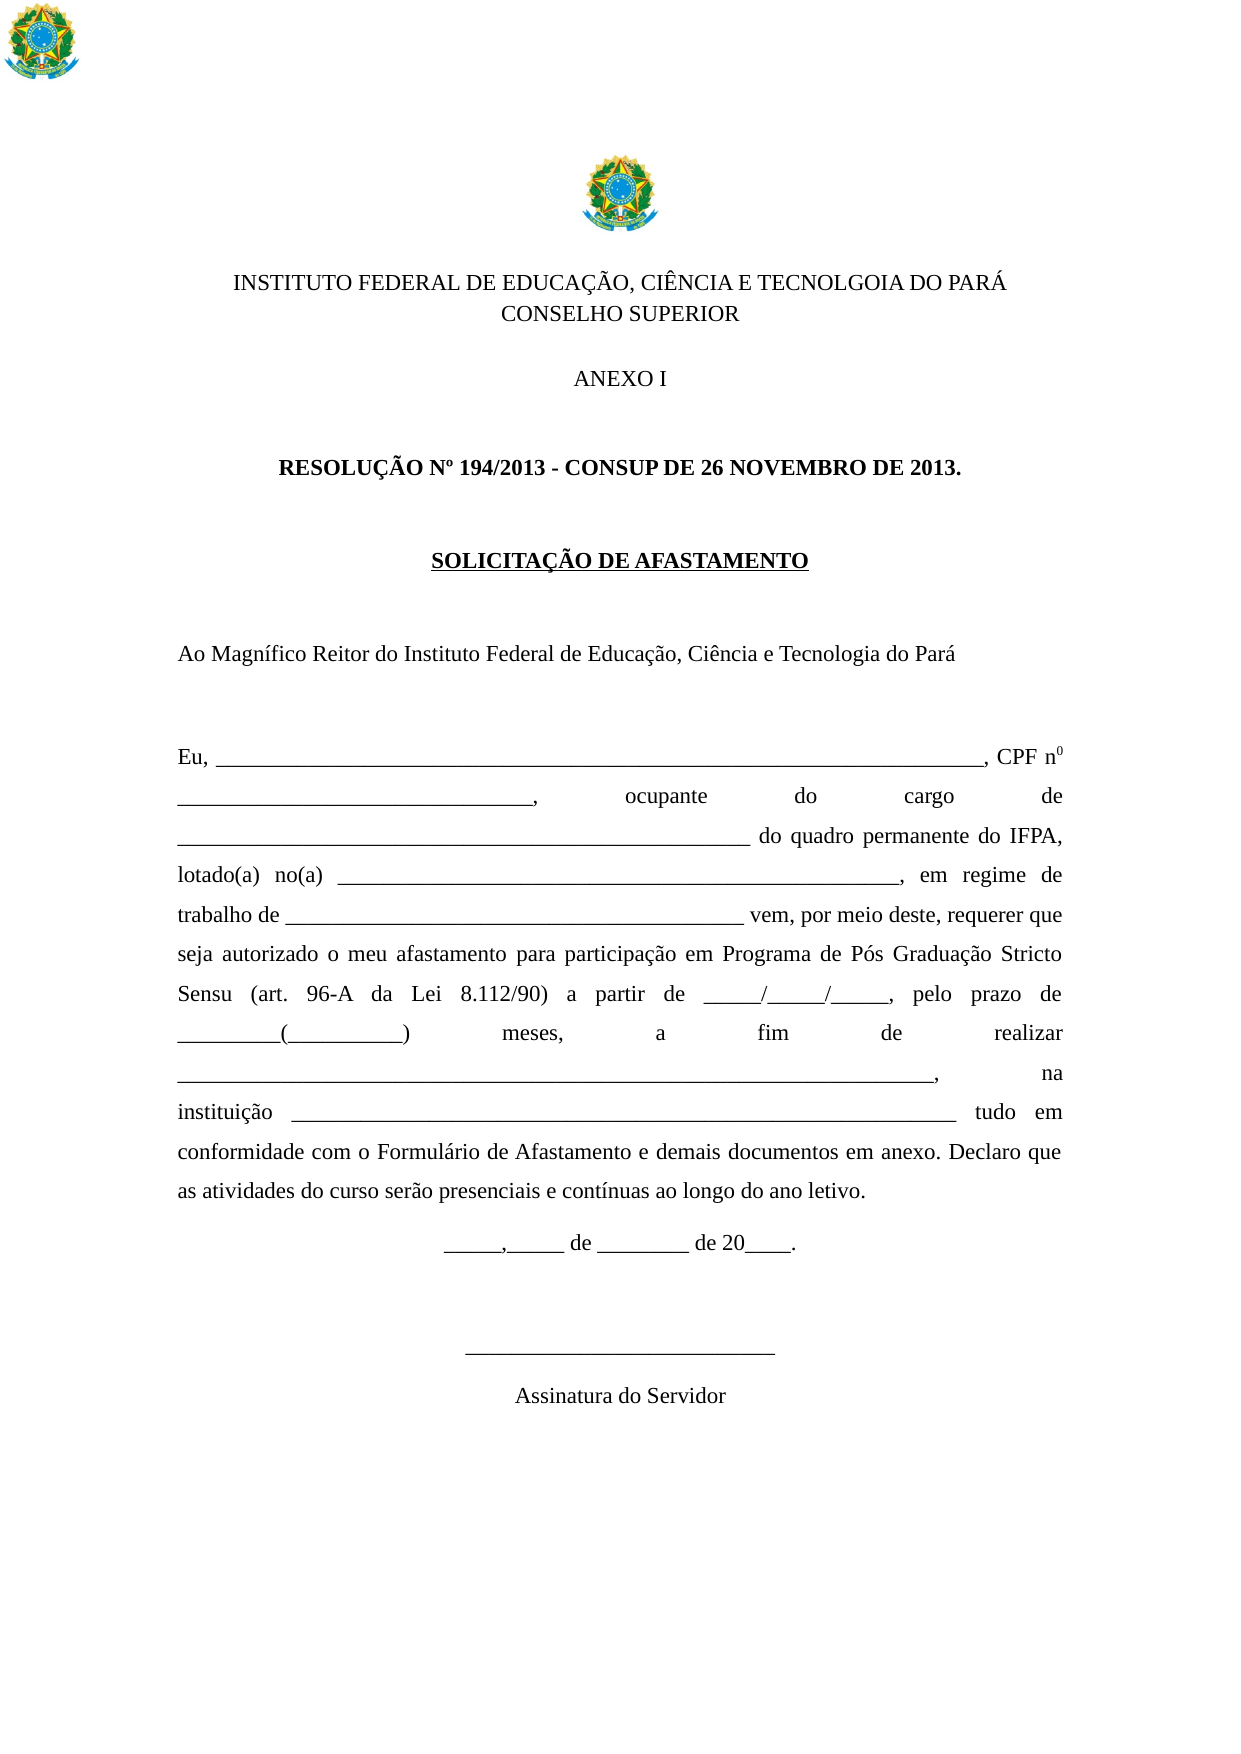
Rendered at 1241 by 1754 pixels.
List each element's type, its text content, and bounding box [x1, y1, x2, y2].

text Eu, ___________________________________________________________________, CPF n0 _______________________________, ocupante do cargo de __________________________________________________ do quadro permanente do IFPA, lotado(a) no(a) _________________________________________________, em regime de trabalho de ________________________________________ vem, por meio deste, requerer que seja autorizado o meu afastamento para participação em Programa de Pós Graduação Stricto Sensu (art. 96-A da Lei 8.112/90) a partir de _____/_____/_____, pelo prazo de _________(__________) meses, a fim de realizar __________________________________________________________________, na instituição __________________________________________________________ tudo em conformidade com o Formulário de Afastamento e demais documentos em anexo. Declaro que as atividades do curso serão presenciais e contínuas ao longo do ano letivo. [177, 743, 1063, 1204]
text ANEXO I [177, 365, 1063, 391]
list INSTITUTO FEDERAL DE EDUCAÇÃO, CIÊNCIA E TECNOLGOIA DO PARÁ [177, 269, 1063, 296]
text _____,_____ de ________ de 20____. [177, 1228, 1063, 1255]
picture [578, 151, 662, 235]
text ___________________________ [177, 1331, 1063, 1357]
text SOLICITAÇÃO DE AFASTAMENTO [177, 547, 1063, 574]
text Assinatura do Servidor [177, 1382, 1063, 1409]
picture [0, 0, 83, 83]
text Ao Magnífico Reitor do Instituto Federal de Educação, Ciência e Tecnologia do Pará [177, 641, 1063, 667]
text RESOLUÇÃO Nº 194/2013 - CONSUP DE 26 NOVEMBRO DE 2013. [177, 454, 1063, 480]
text CONSELHO SUPERIOR [177, 300, 1063, 326]
